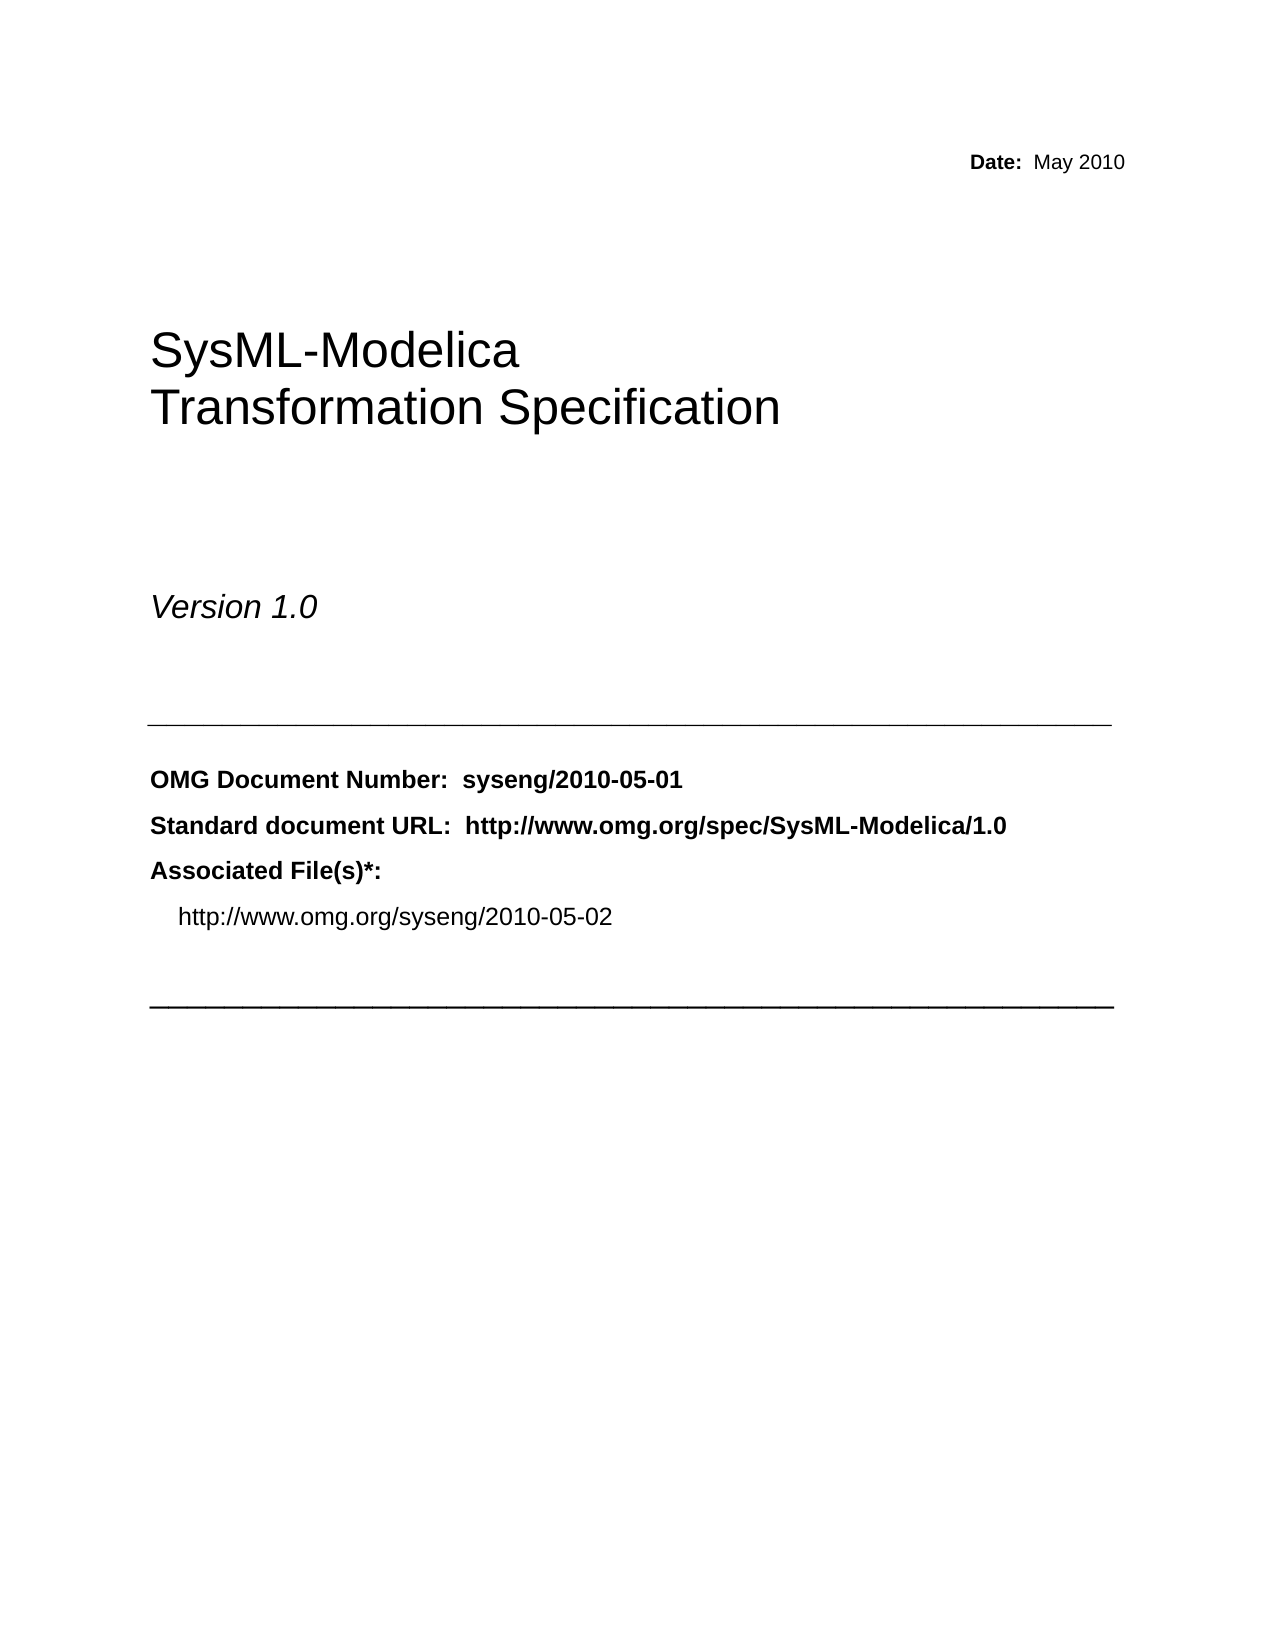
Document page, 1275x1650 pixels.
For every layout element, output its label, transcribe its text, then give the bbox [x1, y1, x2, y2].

text Associated File(s)*: [150, 856, 1125, 885]
text ____________________________________________________ [150, 691, 1125, 729]
title SysML-Modelica Transformation Specification [150, 320, 1125, 435]
subtitle Version 1.0 [150, 587, 1125, 625]
text http://www.omg.org/syseng/2010-05-02 [150, 902, 1125, 930]
text Date: May 2010 [150, 150, 1125, 174]
text OMG Document Number: syseng/2010-05-01 [150, 765, 1125, 794]
text Standard document URL: http://www.omg.org/spec/SysML-Modelica/1.0 [150, 811, 1125, 839]
